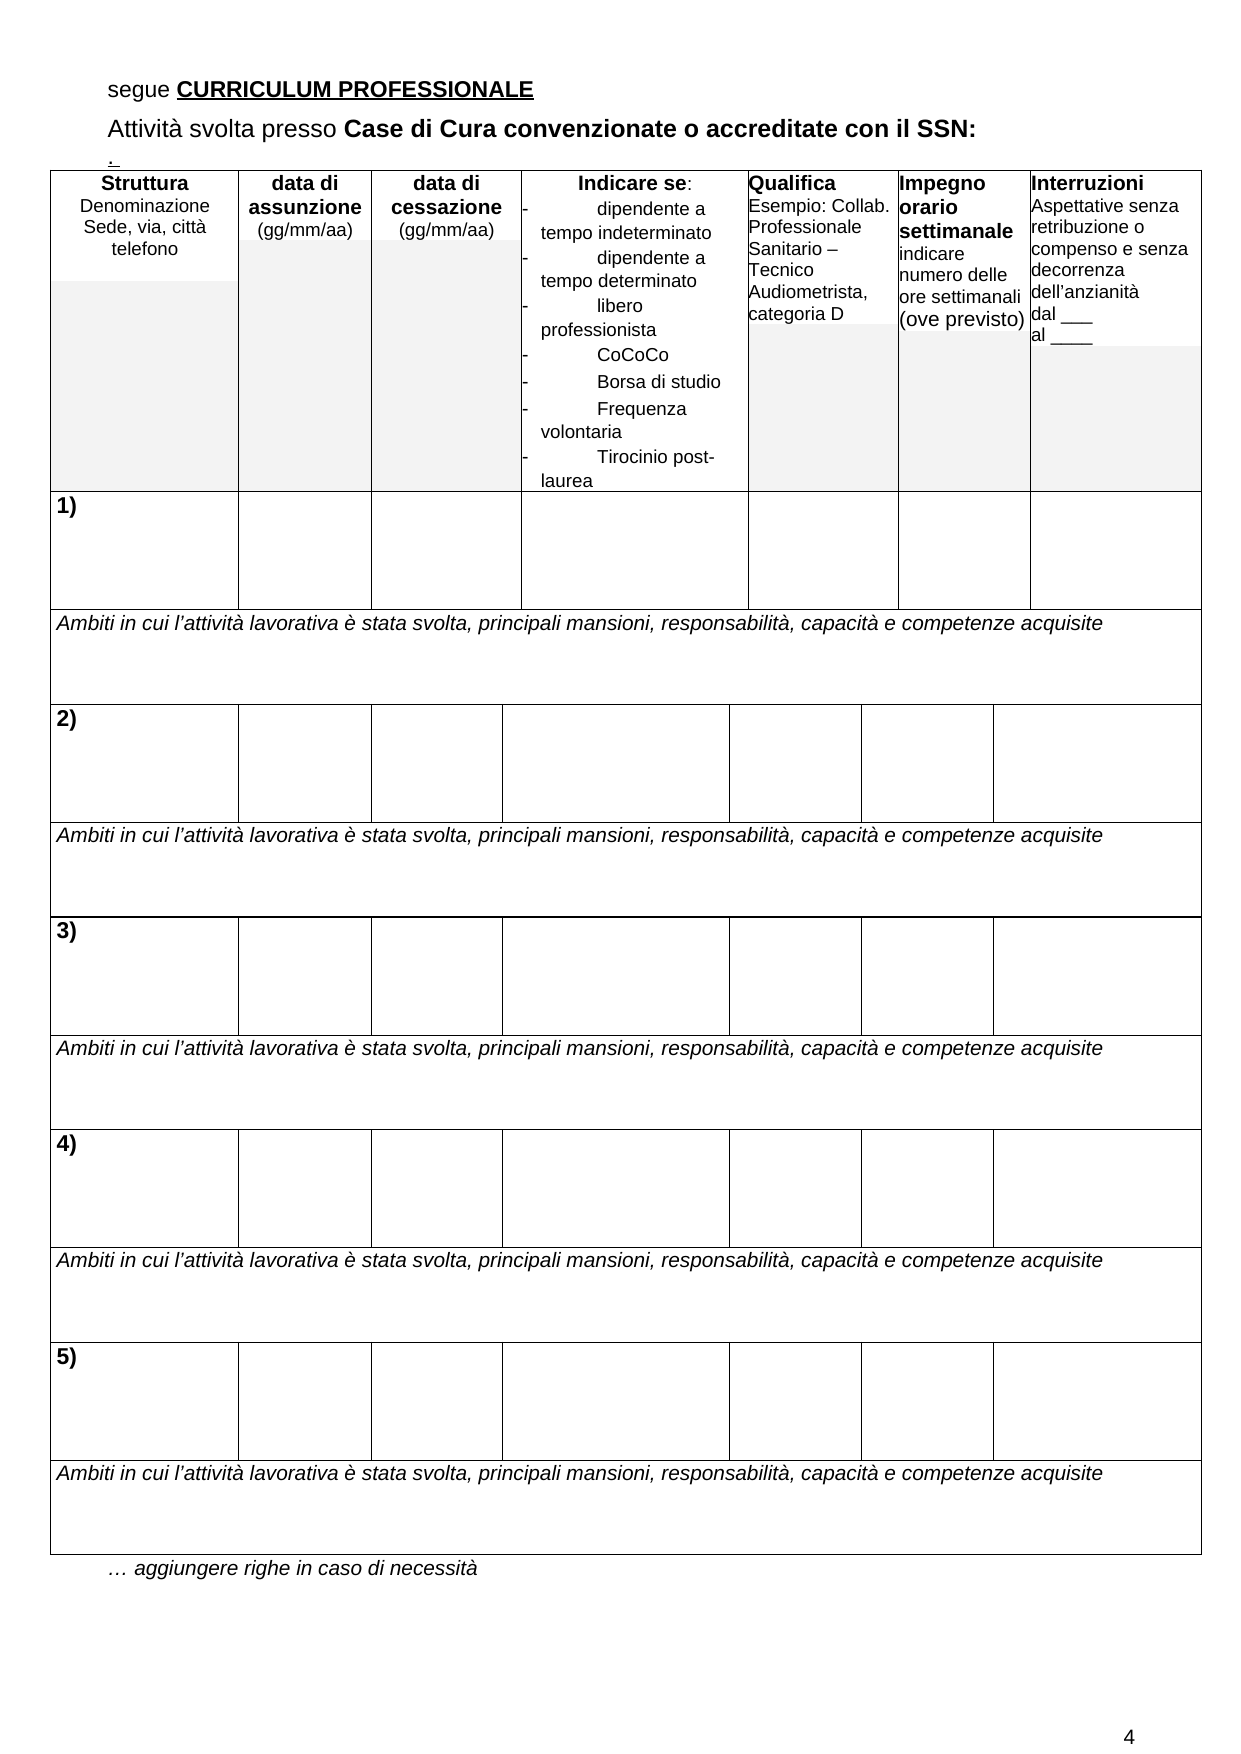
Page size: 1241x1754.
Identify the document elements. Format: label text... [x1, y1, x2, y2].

table_cell 5) [51, 1343, 238, 1460]
table_cell [503, 1343, 729, 1460]
text … aggiungere righe in caso di necessità [107, 1555, 1135, 1579]
table_cell [239, 705, 371, 822]
table_header data di cessazione (gg/mm/aa) [372, 240, 521, 491]
table_cell Ambiti in cui l’attività lavorativa è stata svolta, principali mansioni, responsabilità, capacità e competenze acquisite [51, 610, 1201, 704]
table_cell 2) [51, 705, 238, 822]
table_cell [503, 918, 729, 1034]
table_cell [862, 1130, 993, 1247]
table_cell [372, 705, 502, 822]
table_cell [730, 705, 861, 822]
table_cell [503, 1130, 729, 1247]
table_cell [239, 1130, 371, 1247]
table_cell 4) [51, 1130, 238, 1247]
table_cell [994, 705, 1201, 822]
table_cell Ambiti in cui l’attività lavorativa è stata svolta, principali mansioni, responsabilità, capacità e competenze acquisite [51, 1036, 1201, 1129]
table_cell [372, 1343, 502, 1460]
text Attività svolta presso Case di Cura convenzionate o accreditate con il SSN: [107, 114, 1135, 143]
table_cell [862, 705, 993, 822]
table_cell [503, 705, 729, 822]
table_cell [730, 1130, 861, 1247]
table_cell Ambiti in cui l’attività lavorativa è stata svolta, principali mansioni, responsabilità, capacità e competenze acquisite [51, 1248, 1201, 1342]
table_cell [749, 492, 898, 609]
table_cell [372, 492, 521, 609]
table_cell 1) [51, 492, 238, 609]
table_cell [862, 918, 993, 1034]
table_header Interruzioni Aspettative senza retribuzione o compenso e senza decorrenza dell’anzianità dal ___ al ____ [1031, 346, 1201, 491]
table_cell [994, 1130, 1201, 1247]
table_cell [372, 918, 502, 1034]
table_header Struttura Denominazione Sede, via, città telefono [51, 281, 238, 491]
table_cell [522, 492, 748, 609]
text segue CURRICULUM PROFESSIONALE [107, 76, 1135, 102]
table_header data di assunzione (gg/mm/aa) [239, 240, 371, 491]
table_cell Ambiti in cui l’attività lavorativa è stata svolta, principali mansioni, responsabilità, capacità e competenze acquisite [51, 823, 1201, 916]
table_cell [994, 918, 1201, 1034]
table_cell [994, 1343, 1201, 1460]
table_cell [239, 918, 371, 1034]
table_cell 3) [51, 918, 238, 1034]
table_cell [730, 1343, 861, 1460]
text . [107, 143, 1135, 169]
table_header Impegno orario settimanale indicare numero delle ore settimanali (ove previsto) [899, 331, 1030, 491]
table_header Qualifica Esempio: Collab. Professionale Sanitario – Tecnico Audiometrista, categoria D [749, 324, 898, 491]
table_cell [899, 492, 1030, 609]
table_cell [239, 492, 371, 609]
table_cell [239, 1343, 371, 1460]
table_cell [730, 918, 861, 1034]
table_cell Ambiti in cui l’attività lavorativa è stata svolta, principali mansioni, responsabilità, capacità e competenze acquisite [51, 1461, 1201, 1554]
table_cell [372, 1130, 502, 1247]
table_cell [862, 1343, 993, 1460]
table_cell [1031, 492, 1201, 609]
